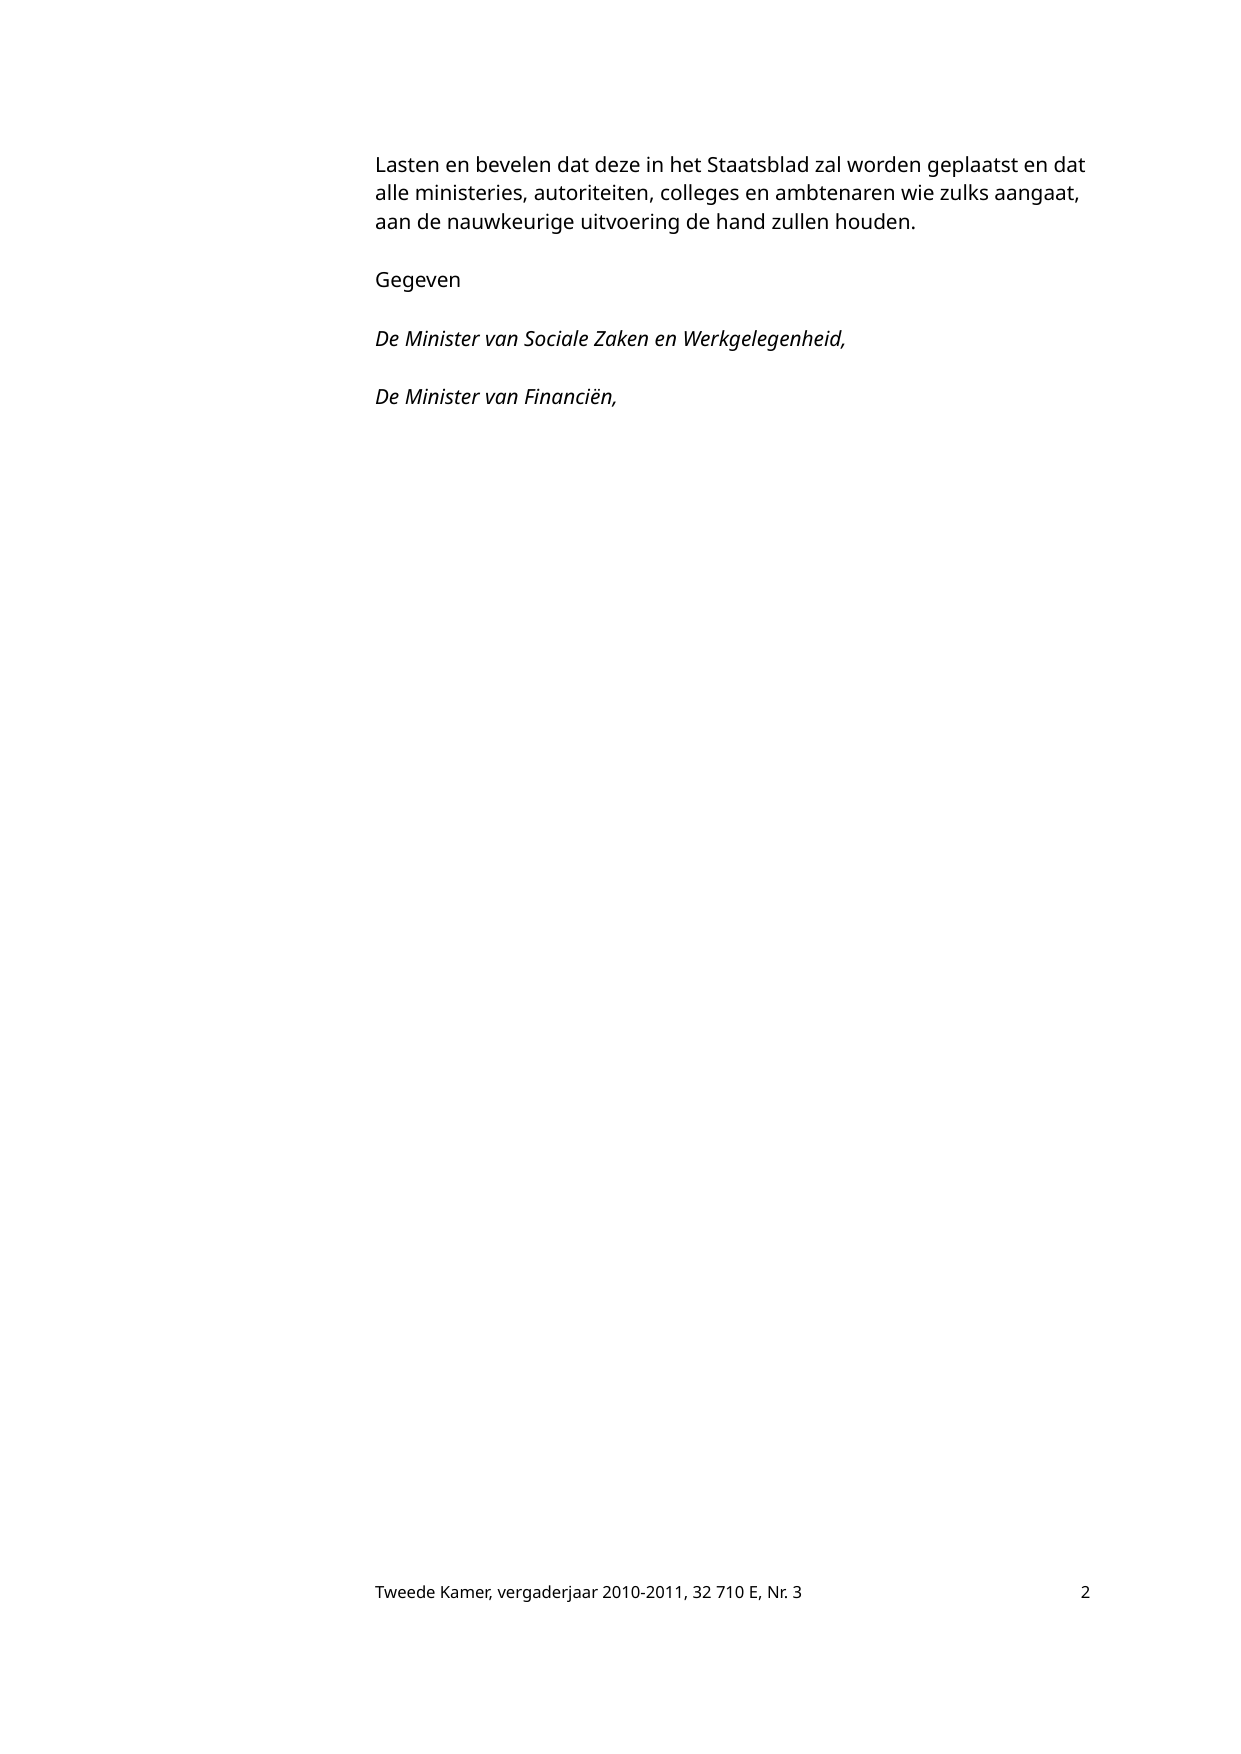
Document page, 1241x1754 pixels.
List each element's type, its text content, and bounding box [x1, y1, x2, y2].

text De Minister van Financiën, [375, 382, 1090, 411]
text Gegeven [375, 265, 1090, 294]
text Lasten en bevelen dat deze in het Staatsblad zal worden geplaatst en dat alle ministeries, autoriteiten, colleges en ambtenaren wie zulks aangaat, aan de nauwkeurige uitvoering de hand zullen houden. [375, 150, 1090, 235]
text De Minister van Sociale Zaken en Werkgelegenheid, [375, 324, 1090, 352]
